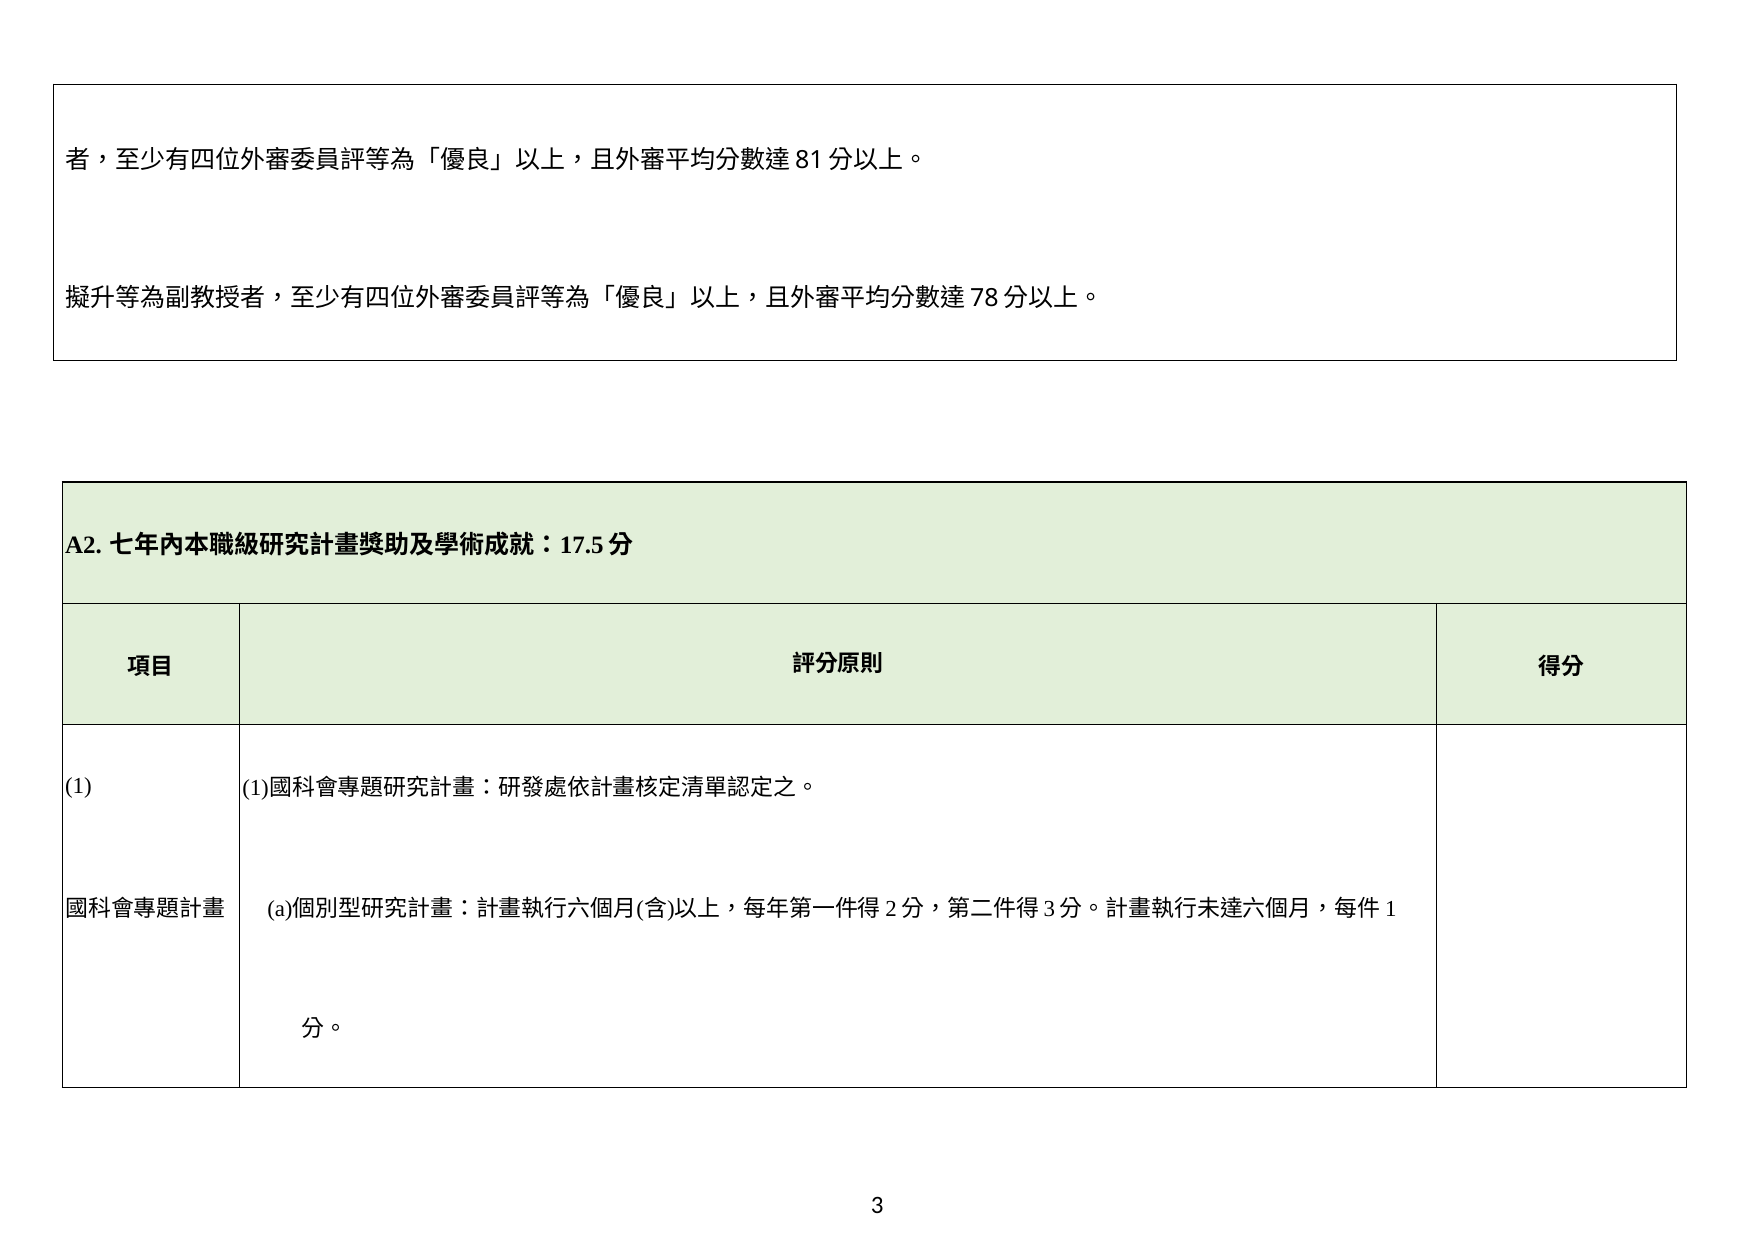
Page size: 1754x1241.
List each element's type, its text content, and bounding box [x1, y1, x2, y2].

table_cell [1437, 725, 1686, 1087]
table_cell (1)國科會專題研究計畫：研發處依計畫核定清單認定之。 (a)個別型研究計畫：計畫執行六個月(含)以上，每年第一件得2分，第二件得3分。計畫執行未達六個月，每件1分。 [240, 725, 1436, 1087]
table_cell 得分 [1437, 604, 1686, 724]
table_cell 者，至少有四位外審委員評等為「優良」以上，且外審平均分數達81分以上。 擬升等為副教授者，至少有四位外審委員評等為「優良」以上，且外審平均分數達78分以上。 [54, 85, 1676, 360]
table_header A2. 七年內本職級研究計畫獎助及學術成就：17.5分 [63, 483, 1686, 603]
table_cell 項目 [63, 604, 239, 724]
table_cell (1) 國科會專題計畫 [63, 725, 239, 1087]
table_cell 評分原則 [240, 604, 1436, 724]
